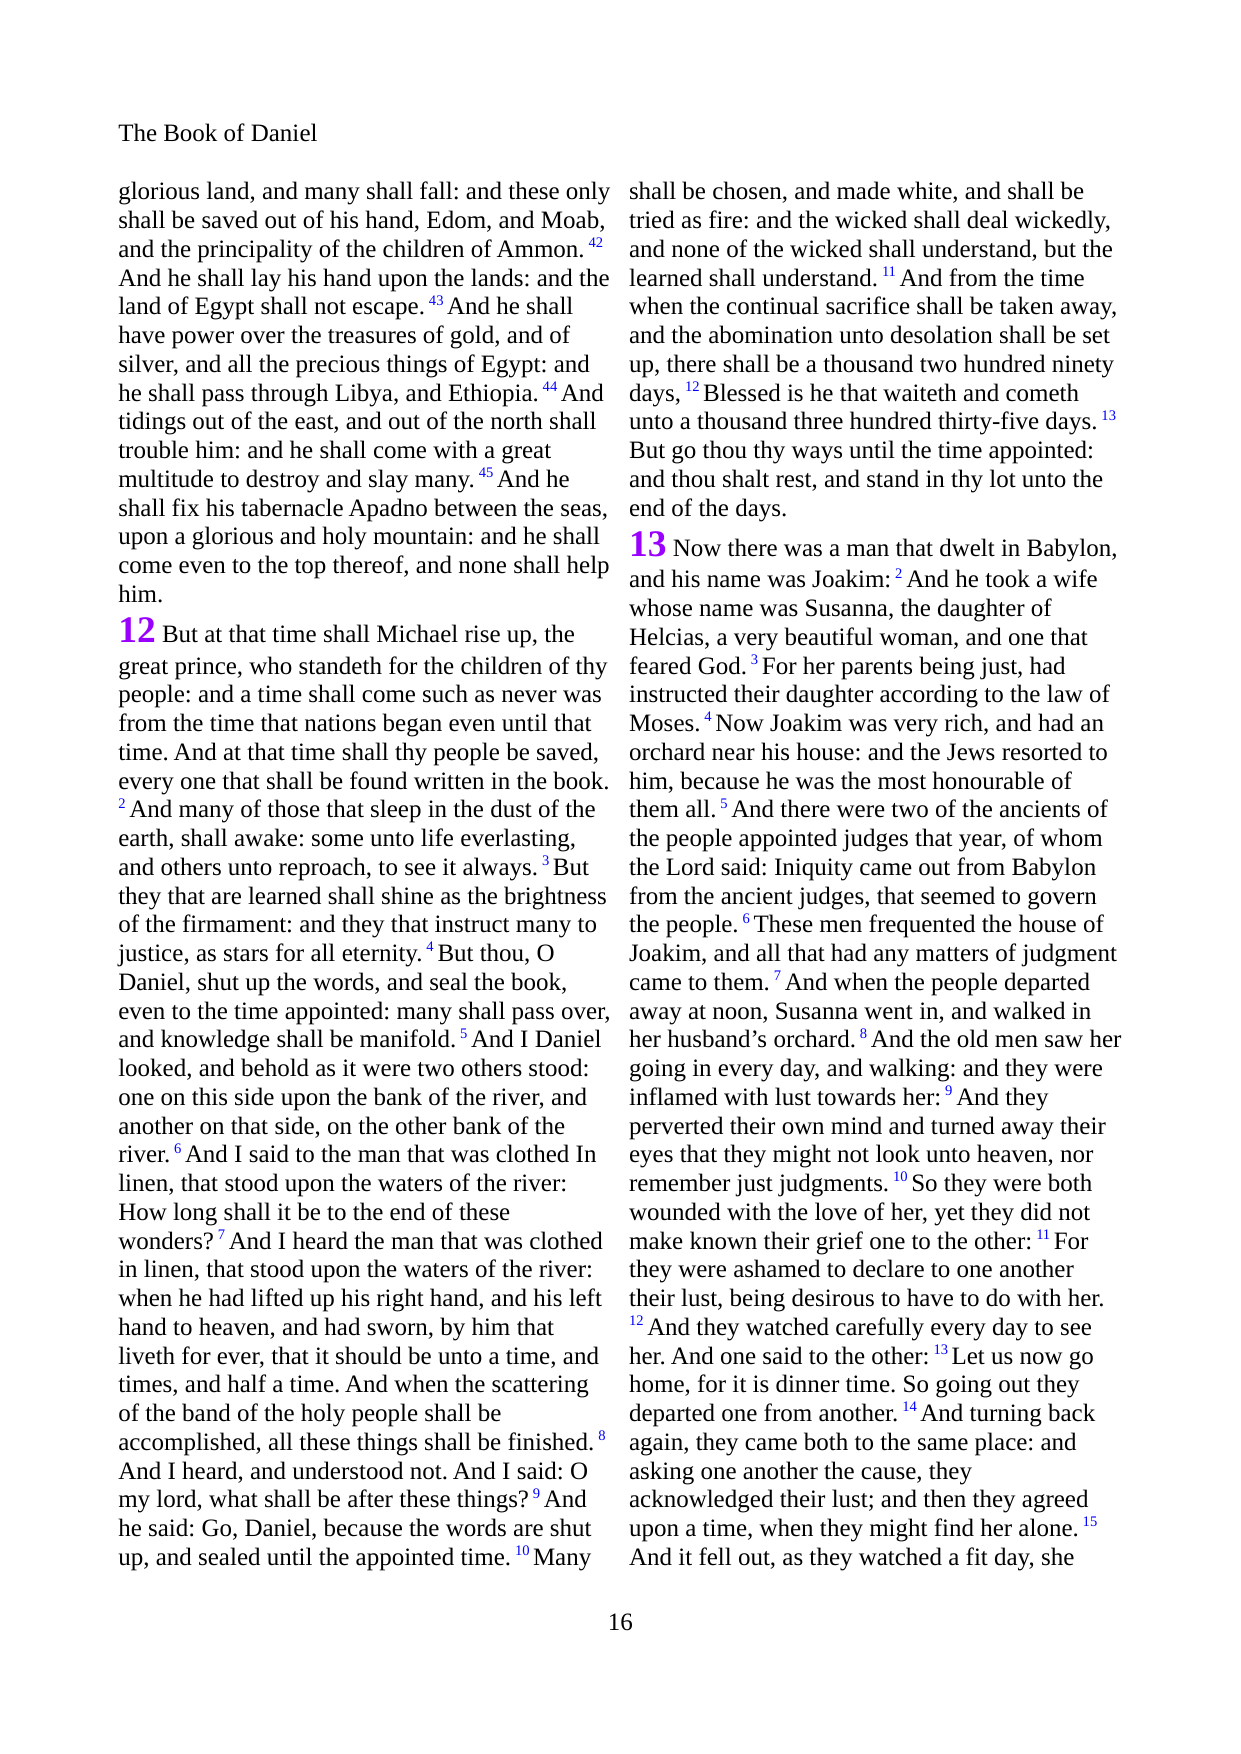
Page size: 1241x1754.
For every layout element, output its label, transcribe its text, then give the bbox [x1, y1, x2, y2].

text 12 But at that time shall Michael rise up, the great prince, who standeth for the children of thy people: and a time shall come such as never was from the time that nations began even until that time. And at that time shall thy people be saved, every one that shall be found written in the book. 2 And many of those that sleep in the dust of the earth, shall awake: some unto life everlasting, and others unto reproach, to see it always. 3 But they that are learned shall shine as the brightness of the firmament: and they that instruct many to justice, as stars for all eternity. 4 But thou, O Daniel, shut up the words, and seal the book, even to the time appointed: many shall pass over, and knowledge shall be manifold. 5 And I Daniel looked, and behold as it were two others stood: one on this side upon the bank of the river, and another on that side, on the other bank of the river. 6 And I said to the man that was clothed In linen, that stood upon the waters of the river: How long shall it be to the end of these wonders? 7 And I heard the man that was clothed in linen, that stood upon the waters of the river: when he had lifted up his right hand, and his left hand to heaven, and had sworn, by him that liveth for ever, that it should be unto a time, and times, and half a time. And when the scattering of the band of the holy people shall be accomplished, all these things shall be finished. 8 And I heard, and understood not. And I said: O my lord, what shall be after these things? 9 And he said: Go, Daniel, because the words are shut up, and sealed until the appointed time. 10 Many [118, 608, 611, 1571]
text shall be chosen, and made white, and shall be tried as fire: and the wicked shall deal wickedly, and none of the wicked shall understand, but the learned shall understand. 11 And from the time when the continual sacrifice shall be taken away, and the abomination unto desolation shall be set up, there shall be a thousand two hundred ninety days, 12 Blessed is he that waiteth and cometh unto a thousand three hundred thirty-five days. 13 But go thou thy ways until the time appointed: and thou shalt rest, and stand in thy lot unto the end of the days. [629, 176, 1122, 521]
text glorious land, and many shall fall: and these only shall be saved out of his hand, Edom, and Moab, and the principality of the children of Ammon. 42 And he shall lay his hand upon the lands: and the land of Egypt shall not escape. 43 And he shall have power over the treasures of gold, and of silver, and all the precious things of Egypt: and he shall pass through Libya, and Ethiopia. 44 And tidings out of the east, and out of the north shall trouble him: and he shall come with a great multitude to destroy and slay many. 45 And he shall fix his tabernacle Apadno between the seas, upon a glorious and holy mountain: and he shall come even to the top thereof, and none shall help him. [118, 176, 611, 608]
text 13 Now there was a man that dwelt in Babylon, and his name was Joakim: 2 And he took a wife whose name was Susanna, the daughter of Helcias, a very beautiful woman, and one that feared God. 3 For her parents being just, had instructed their daughter according to the law of Moses. 4 Now Joakim was very rich, and had an orchard near his house: and the Jews resorted to him, because he was the most honourable of them all. 5 And there were two of the ancients of the people appointed judges that year, of whom the Lord said: Iniquity came out from Babylon from the ancient judges, that seemed to govern the people. 6 These men frequented the house of Joakim, and all that had any matters of judgment came to them. 7 And when the people departed away at noon, Susanna went in, and walked in her husband’s orchard. 8 And the old men saw her going in every day, and walking: and they were inflamed with lust towards her: 9 And they perverted their own mind and turned away their eyes that they might not look unto heaven, nor remember just judgments. 10 So they were both wounded with the love of her, yet they did not make known their grief one to the other: 11 For they were ashamed to declare to one another their lust, being desirous to have to do with her. 12 And they watched carefully every day to see her. And one said to the other: 13 Let us now go home, for it is dinner time. So going out they departed one from another. 14 And turning back again, they came both to the same place: and asking one another the cause, they acknowledged their lust; and then they agreed upon a time, when they might find her alone. 15 And it fell out, as they watched a fit day, she [629, 521, 1122, 1571]
